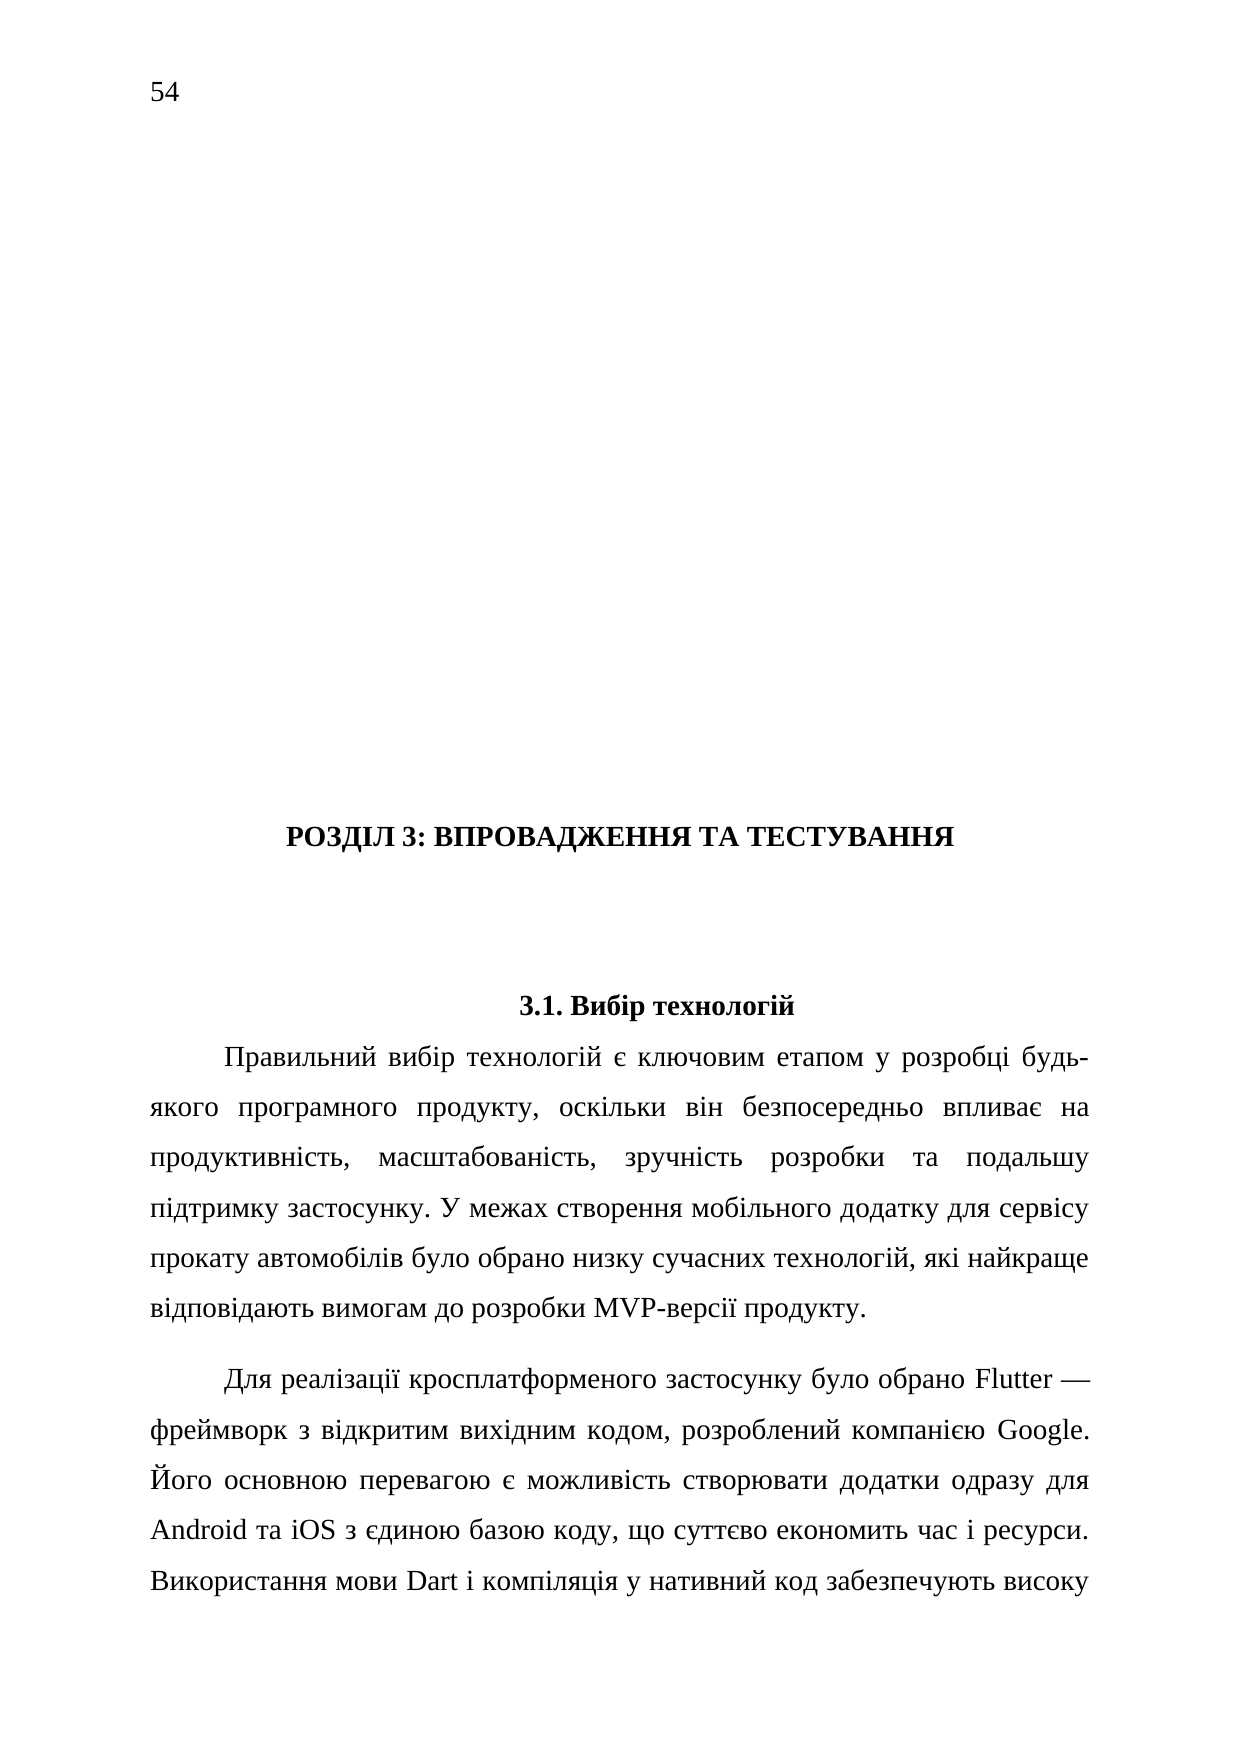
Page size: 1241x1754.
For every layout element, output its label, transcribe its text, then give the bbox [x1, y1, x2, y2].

subtitle РОЗДІЛ 3: ВПРОВАДЖЕННЯ ТА ТЕСТУВАННЯ [150, 819, 1090, 853]
subtitle 3.1. Вибір технологій [224, 988, 1090, 1022]
text Для реалізації кросплатформеного застосунку було обрано Flutter — фреймворк з відкритим вихідним кодом, розроблений компанією Google. Його основною перевагою є можливість створювати додатки одразу для Android та iOS з єдиною базою коду, що суттєво економить час і ресурси. Використання мови Dart і компіляція у нативний код забезпечують високу [150, 1362, 1090, 1596]
text Правильний вибір технологій є ключовим етапом у розробці будь-якого програмного продукту, оскільки він безпосередньо впливає на продуктивність, масштабованість, зручність розробки та подальшу підтримку застосунку. У межах створення мобільного додатку для сервісу прокату автомобілів було обрано низку сучасних технологій, які найкраще відповідають вимогам до розробки MVP-версії продукту. [150, 1039, 1090, 1324]
